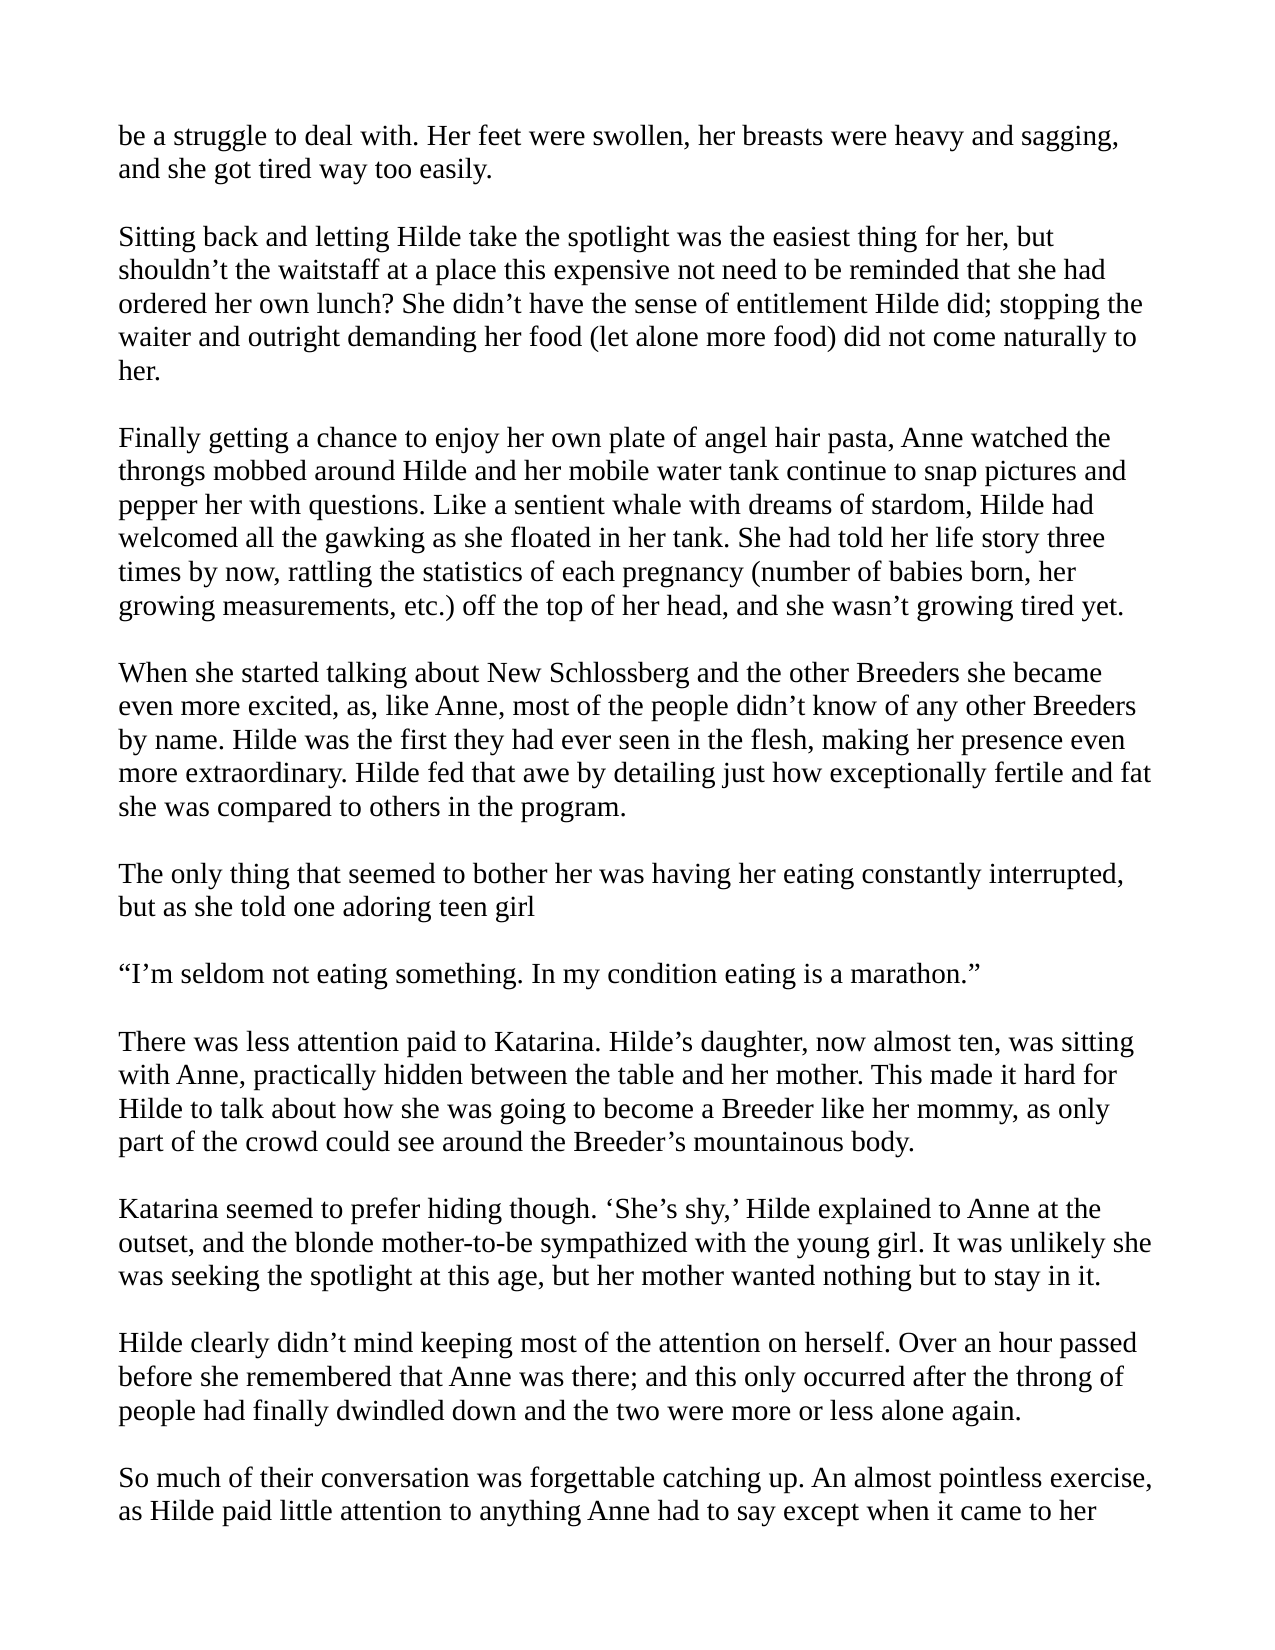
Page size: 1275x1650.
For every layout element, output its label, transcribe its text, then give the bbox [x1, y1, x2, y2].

text “I’m seldom not eating something. In my condition eating is a marathon.” [118, 957, 1157, 990]
text The only thing that seemed to bother her was having her eating constantly interrupted, but as she told one adoring teen girl [118, 856, 1157, 923]
text Sitting back and letting Hilde take the spotlight was the easiest thing for her, but shouldn’t the waitstaff at a place this expensive not need to be reminded that she had ordered her own lunch? She didn’t have the sense of entitlement Hilde did; stopping the waiter and outright demanding her food (let alone more food) did not come naturally to her. [118, 219, 1157, 386]
text Katarina seemed to prefer hiding though. ‘She’s shy,’ Hilde explained to Anne at the outset, and the blonde mother-to-be sympathized with the young girl. It was unlikely she was seeking the spotlight at this age, but her mother wanted nothing but to stay in it. [118, 1191, 1157, 1292]
text When she started talking about New Schlossberg and the other Breeders she became even more excited, as, like Anne, most of the people didn’t know of any other Breeders by name. Hilde was the first they had ever seen in the flesh, making her presence even more extraordinary. Hilde fed that awe by detailing just how exceptionally fertile and fat she was compared to others in the program. [118, 655, 1157, 822]
text be a struggle to deal with. Her feet were swollen, her breasts were heavy and sagging, and she got tired way too easily. [118, 118, 1157, 185]
text Finally getting a chance to enjoy her own plate of angel hair pasta, Anne watched the throngs mobbed around Hilde and her mobile water tank continue to snap pictures and pepper her with questions. Like a sentient whale with dreams of stardom, Hilde had welcomed all the gawking as she floated in her tank. She had told her life story three times by now, rattling the statistics of each pregnancy (number of babies born, her growing measurements, etc.) off the top of her head, and she wasn’t growing tired yet. [118, 420, 1157, 621]
text There was less attention paid to Katarina. Hilde’s daughter, now almost ten, was sitting with Anne, practically hidden between the table and her mother. This made it hard for Hilde to talk about how she was going to become a Breeder like her mommy, as only part of the crowd could see around the Breeder’s mountainous body. [118, 1024, 1157, 1158]
text Hilde clearly didn’t mind keeping most of the attention on herself. Over an hour passed before she remembered that Anne was there; and this only occurred after the throng of people had finally dwindled down and the two were more or less alone again. [118, 1326, 1157, 1426]
text So much of their conversation was forgettable catching up. An almost pointless exercise, as Hilde paid little attention to anything Anne had to say except when it came to her [118, 1460, 1157, 1527]
